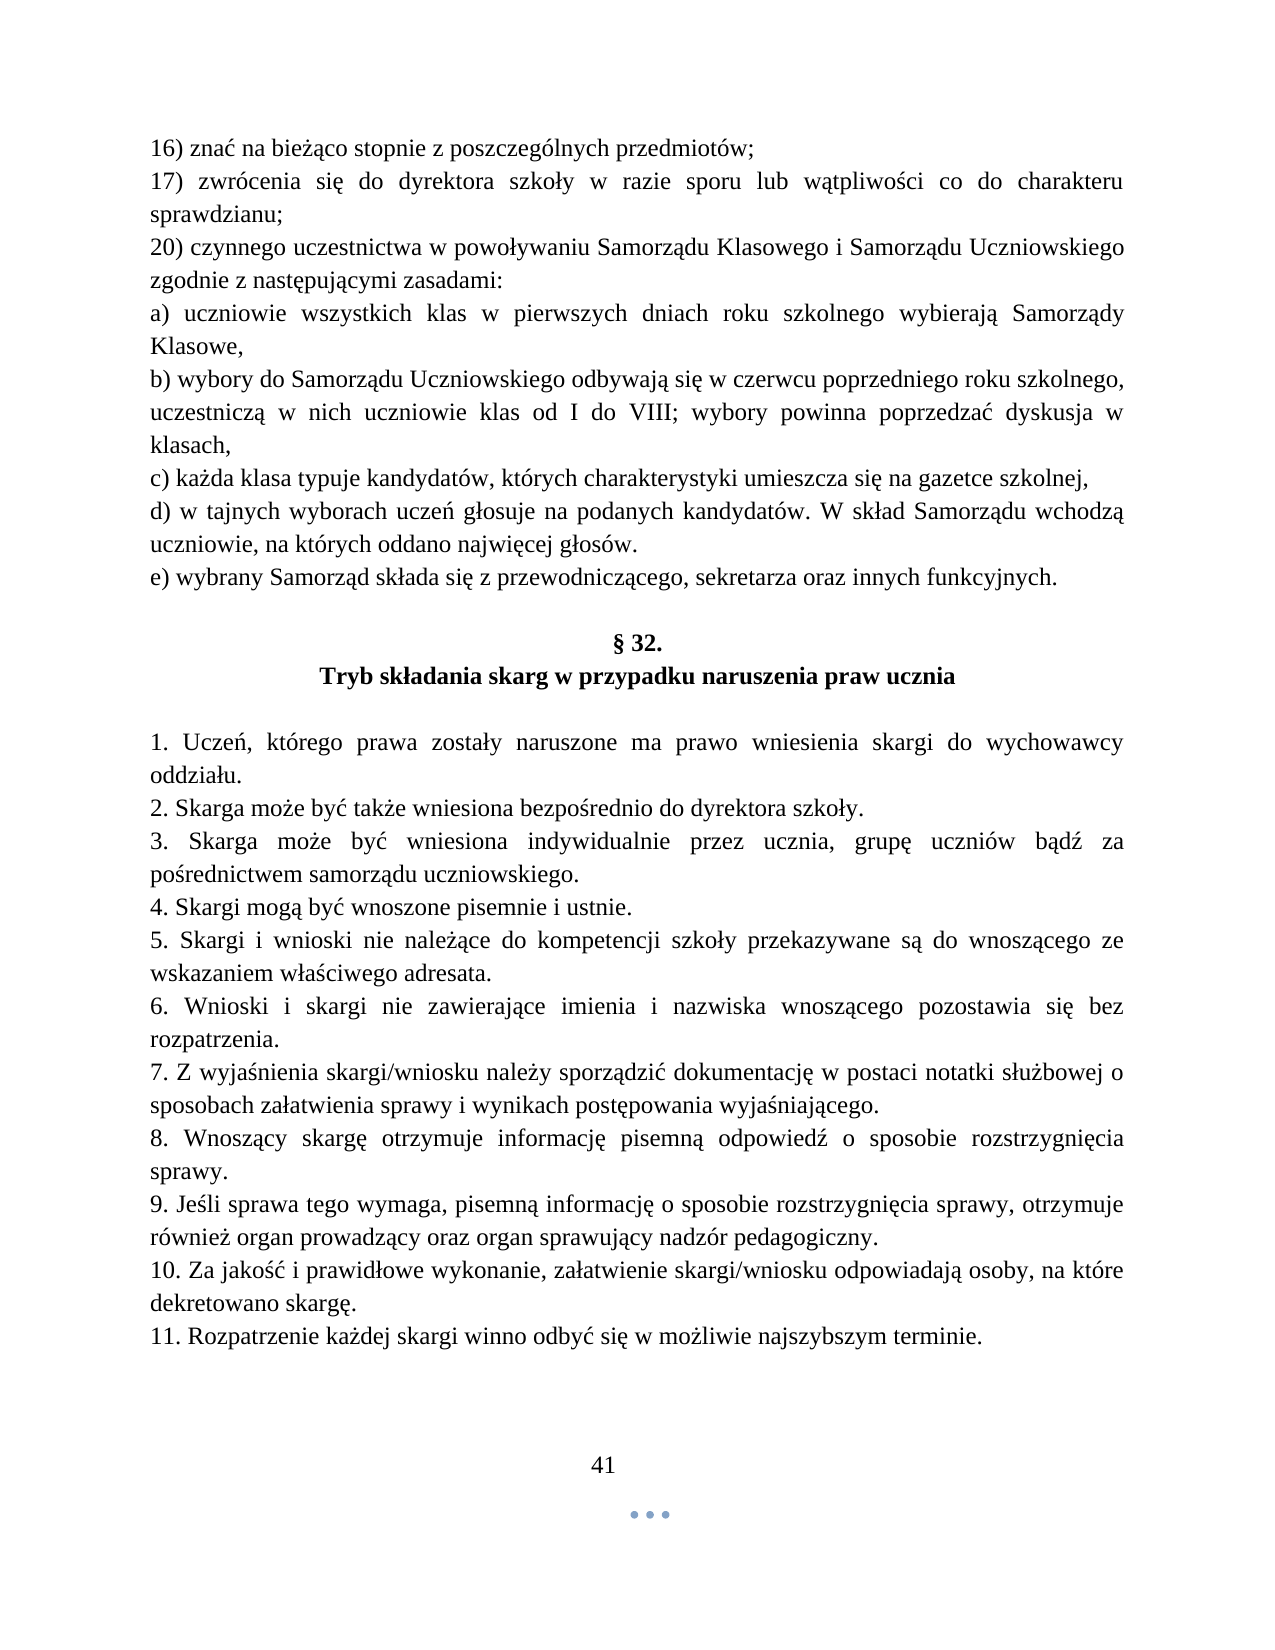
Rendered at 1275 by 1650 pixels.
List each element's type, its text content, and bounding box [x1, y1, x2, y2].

text 3. Skarga może być wniesiona indywidualnie przez ucznia, grupę uczniów bądź za pośrednictwem samorządu uczniowskiego. [150, 826, 1125, 888]
text 2. Skarga może być także wniesiona bezpośrednio do dyrektora szkoły. [150, 793, 1125, 822]
text d) w tajnych wyborach uczeń głosuje na podanych kandydatów. W skład Samorządu wchodzą uczniowie, na których oddano najwięcej głosów. [150, 496, 1125, 558]
text 10. Za jakość i prawidłowe wykonanie, załatwienie skargi/wniosku odpowiadają osoby, na które dekretowano skargę. [150, 1255, 1125, 1317]
text a) uczniowie wszystkich klas w pierwszych dniach roku szkolnego wybierają Samorządy Klasowe, [150, 298, 1125, 359]
text 16) znać na bieżąco stopnie z poszczególnych przedmiotów; [150, 133, 1125, 161]
text Tryb składania skarg w przypadku naruszenia praw ucznia [150, 661, 1125, 690]
text 6. Wnioski i skargi nie zawierające imienia i nazwiska wnoszącego pozostawia się bez rozpatrzenia. [150, 991, 1125, 1053]
text 20) czynnego uczestnictwa w powoływaniu Samorządu Klasowego i Samorządu Uczniowskiego zgodnie z następującymi zasadami: [150, 232, 1125, 293]
text 11. Rozpatrzenie każdej skargi winno odbyć się w możliwie najszybszym terminie. [150, 1321, 1125, 1350]
text 5. Skargi i wnioski nie należące do kompetencji szkoły przekazywane są do wnoszącego ze wskazaniem właściwego adresata. [150, 925, 1125, 987]
text 1. Uczeń, którego prawa zostały naruszone ma prawo wniesienia skargi do wychowawcy oddziału. [150, 727, 1125, 789]
text 7. Z wyjaśnienia skargi/wniosku należy sporządzić dokumentację w postaci notatki służbowej o sposobach załatwienia sprawy i wynikach postępowania wyjaśniającego. [150, 1057, 1125, 1119]
text 4. Skargi mogą być wnoszone pisemnie i ustnie. [150, 892, 1125, 921]
text 9. Jeśli sprawa tego wymaga, pisemną informację o sposobie rozstrzygnięcia sprawy, otrzymuje również organ prowadzący oraz organ sprawujący nadzór pedagogiczny. [150, 1189, 1125, 1251]
text c) każda klasa typuje kandydatów, których charakterystyki umieszcza się na gazetce szkolnej, [150, 463, 1125, 492]
text § 32. [150, 628, 1125, 657]
text 8. Wnoszący skargę otrzymuje informację pisemną odpowiedź o sposobie rozstrzygnięcia sprawy. [150, 1123, 1125, 1185]
text b) wybory do Samorządu Uczniowskiego odbywają się w czerwcu poprzedniego roku szkolnego, uczestniczą w nich uczniowie klas od I do VIII; wybory powinna poprzedzać dyskusja w klasach, [150, 364, 1125, 459]
text 17) zwrócenia się do dyrektora szkoły w razie sporu lub wątpliwości co do charakteru sprawdzianu; [150, 166, 1125, 227]
text e) wybrany Samorząd składa się z przewodniczącego, sekretarza oraz innych funkcyjnych. [150, 562, 1125, 591]
